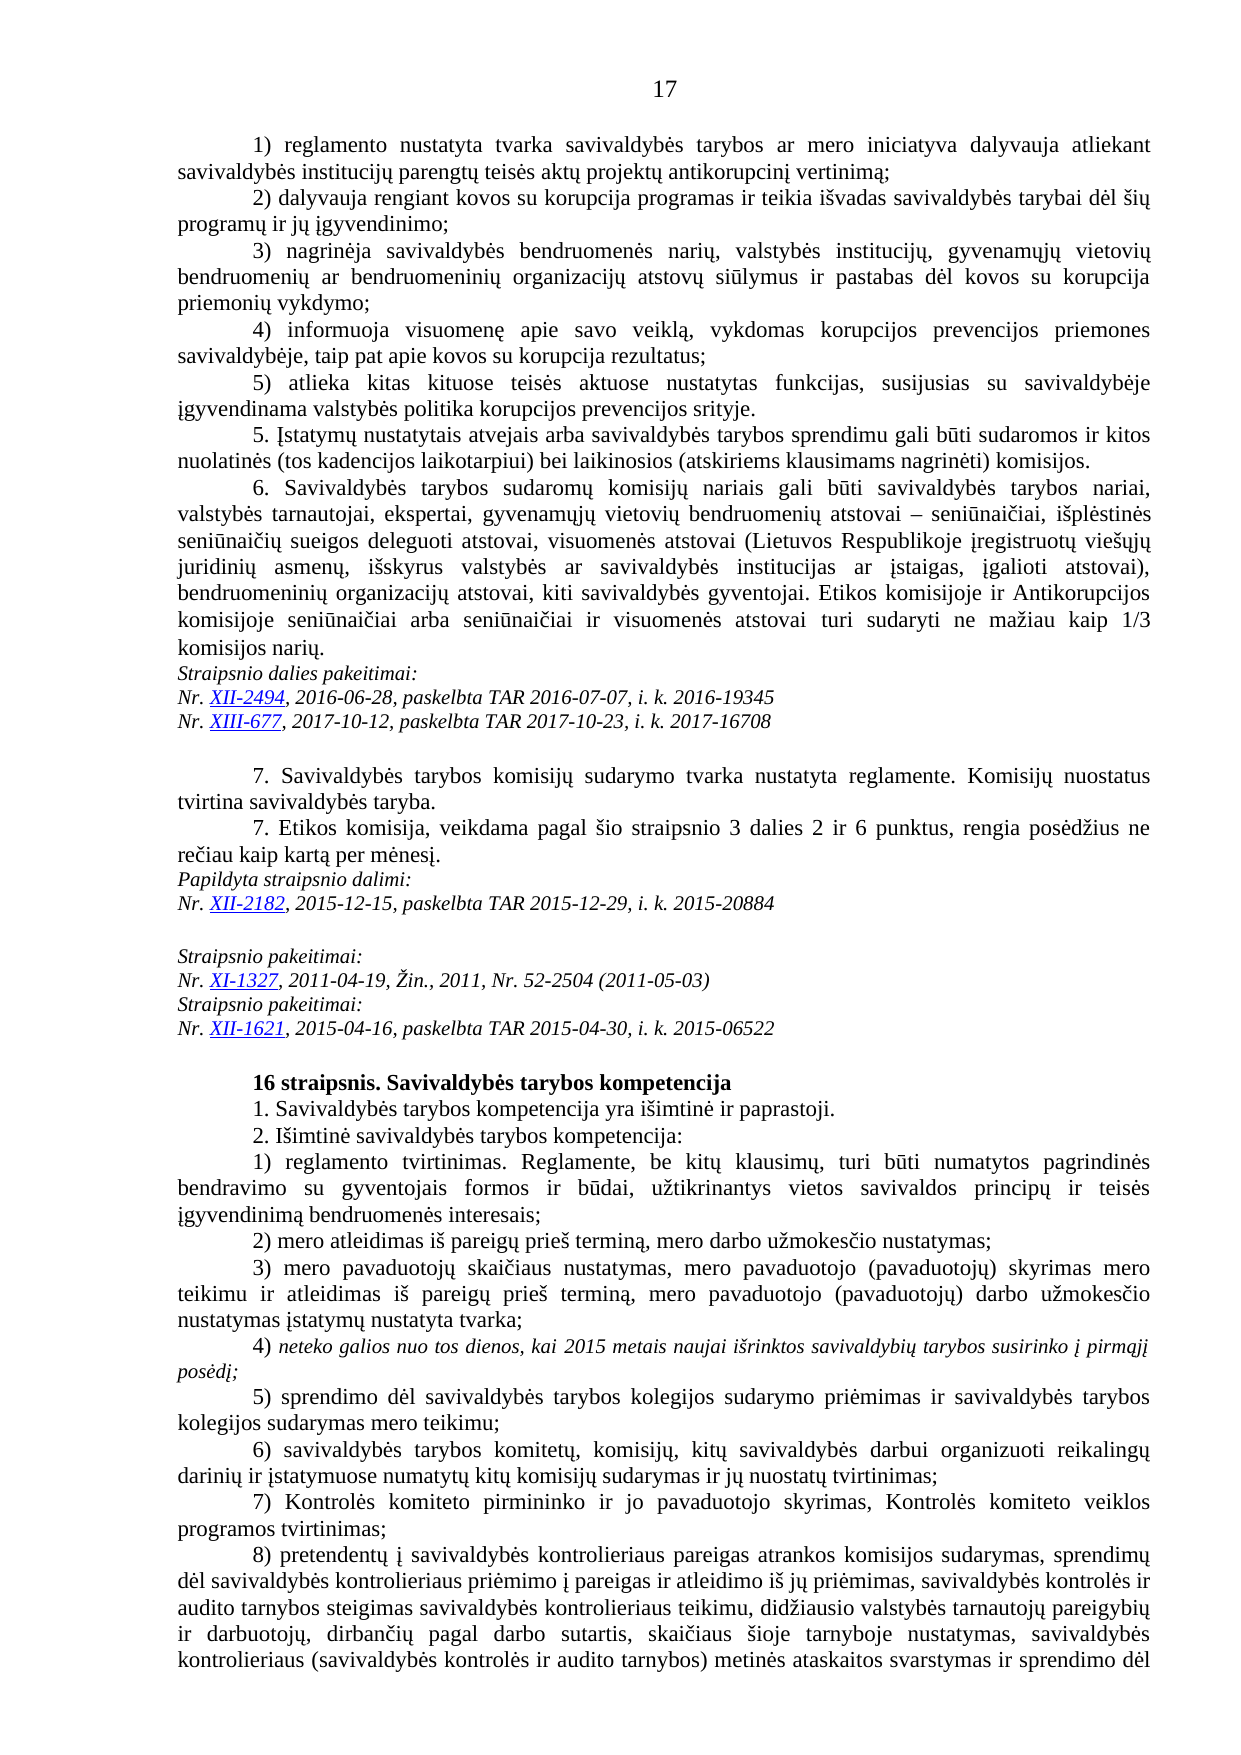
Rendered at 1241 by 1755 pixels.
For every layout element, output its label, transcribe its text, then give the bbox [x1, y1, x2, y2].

text 2. Išimtinė savivaldybės tarybos kompetencija: [177, 1122, 1152, 1148]
text 5. Įstatymų nustatytais atvejais arba savivaldybės tarybos sprendimu gali būti sudaromos ir kitos nuolatinės (tos kadencijos laikotarpiui) bei laikinosios (atskiriems klausimams nagrinėti) komisijos. [177, 421, 1152, 474]
text 8) pretendentų į savivaldybės kontrolieriaus pareigas atrankos komisijos sudarymas, sprendimų dėl savivaldybės kontrolieriaus priėmimo į pareigas ir atleidimo iš jų priėmimas, savivaldybės kontrolės ir audito tarnybos steigimas savivaldybės kontrolieriaus teikimu, didžiausio valstybės tarnautojų pareigybių ir darbuotojų, dirbančių pagal darbo sutartis, skaičiaus šioje tarnyboje nustatymas, savivaldybės kontrolieriaus (savivaldybės kontrolės ir audito tarnybos) metinės ataskaitos svarstymas ir sprendimo dėl [177, 1541, 1152, 1673]
text 7) Kontrolės komiteto pirmininko ir jo pavaduotojo skyrimas, Kontrolės komiteto veiklos programos tvirtinimas; [177, 1488, 1152, 1541]
text 5) atlieka kitas kituose teisės aktuose nustatytas funkcijas, susijusias su savivaldybėje įgyvendinama valstybės politika korupcijos prevencijos srityje. [177, 368, 1152, 421]
text Straipsnio dalies pakeitimai: [177, 661, 1152, 685]
text Nr. XIII-677, 2017-10-12, paskelbta TAR 2017-10-23, i. k. 2017-16708 [177, 709, 1152, 733]
text 2) dalyvauja rengiant kovos su korupcija programas ir teikia išvadas savivaldybės tarybai dėl šių programų ir jų įgyvendinimo; [177, 184, 1152, 237]
text Nr. XII-1621, 2015-04-16, paskelbta TAR 2015-04-30, i. k. 2015-06522 [177, 1016, 1152, 1040]
text 1) reglamento nustatyta tvarka savivaldybės tarybos ar mero iniciatyva dalyvauja atliekant savivaldybės institucijų parengtų teisės aktų projektų antikorupcinį vertinimą; [177, 131, 1152, 184]
text 1) reglamento tvirtinimas. Reglamente, be kitų klausimų, turi būti numatytos pagrindinės bendravimo su gyventojais formos ir būdai, užtikrinantys vietos savivaldos principų ir teisės įgyvendinimą bendruomenės interesais; [177, 1148, 1152, 1227]
text Straipsnio pakeitimai: [177, 944, 1152, 968]
text 5) sprendimo dėl savivaldybės tarybos kolegijos sudarymo priėmimas ir savivaldybės tarybos kolegijos sudarymas mero teikimu; [177, 1383, 1152, 1436]
text Papildyta straipsnio dalimi: [177, 867, 1152, 891]
text 2) mero atleidimas iš pareigų prieš terminą, mero darbo užmokesčio nustatymas; [177, 1227, 1152, 1253]
text 6) savivaldybės tarybos komitetų, komisijų, kitų savivaldybės darbui organizuoti reikalingų darinių ir įstatymuose numatytų kitų komisijų sudarymas ir jų nuostatų tvirtinimas; [177, 1436, 1152, 1488]
text 4) informuoja visuomenę apie savo veiklą, vykdomas korupcijos prevencijos priemones savivaldybėje, taip pat apie kovos su korupcija rezultatus; [177, 316, 1152, 368]
text 6. Savivaldybės tarybos sudaromų komisijų nariais gali būti savivaldybės tarybos nariai, valstybės tarnautojai, ekspertai, gyvenamųjų vietovių bendruomenių atstovai – seniūnaičiai, išplėstinės seniūnaičių sueigos deleguoti atstovai, visuomenės atstovai (Lietuvos Respublikoje įregistruotų viešųjų juridinių asmenų, išskyrus valstybės ar savivaldybės institucijas ar įstaigas, įgalioti atstovai), bendruomeninių organizacijų atstovai, kiti savivaldybės gyventojai. Etikos komisijoje ir Antikorupcijos komisijoje seniūnaičiai arba seniūnaičiai ir visuomenės atstovai turi sudaryti ne mažiau kaip 1/3 komisijos narių. [177, 474, 1152, 661]
text 4) neteko galios nuo tos dienos, kai 2015 metais naujai išrinktos savivaldybių tarybos susirinko į pirmąjį posėdį; [177, 1333, 1152, 1383]
text 16 straipsnis. Savivaldybės tarybos kompetencija [177, 1069, 1152, 1095]
text Nr. XII-2494, 2016-06-28, paskelbta TAR 2016-07-07, i. k. 2016-19345 [177, 685, 1152, 709]
text 1. Savivaldybės tarybos kompetencija yra išimtinė ir paprastoji. [177, 1095, 1152, 1122]
text 7. Etikos komisija, veikdama pagal šio straipsnio 3 dalies 2 ir 6 punktus, rengia posėdžius ne rečiau kaip kartą per mėnesį. [177, 814, 1152, 867]
text Nr. XII-2182, 2015-12-15, paskelbta TAR 2015-12-29, i. k. 2015-20884 [177, 891, 1152, 915]
text 3) nagrinėja savivaldybės bendruomenės narių, valstybės institucijų, gyvenamųjų vietovių bendruomenių ar bendruomeninių organizacijų atstovų siūlymus ir pastabas dėl kovos su korupcija priemonių vykdymo; [177, 237, 1152, 316]
text Nr. XI-1327, 2011-04-19, Žin., 2011, Nr. 52-2504 (2011-05-03) [177, 968, 1152, 992]
text 7. Savivaldybės tarybos komisijų sudarymo tvarka nustatyta reglamente. Komisijų nuostatus tvirtina savivaldybės taryba. [177, 762, 1152, 814]
text 3) mero pavaduotojų skaičiaus nustatymas, mero pavaduotojo (pavaduotojų) skyrimas mero teikimu ir atleidimas iš pareigų prieš terminą, mero pavaduotojo (pavaduotojų) darbo užmokesčio nustatymas įstatymų nustatyta tvarka; [177, 1253, 1152, 1333]
text Straipsnio pakeitimai: [177, 992, 1152, 1016]
